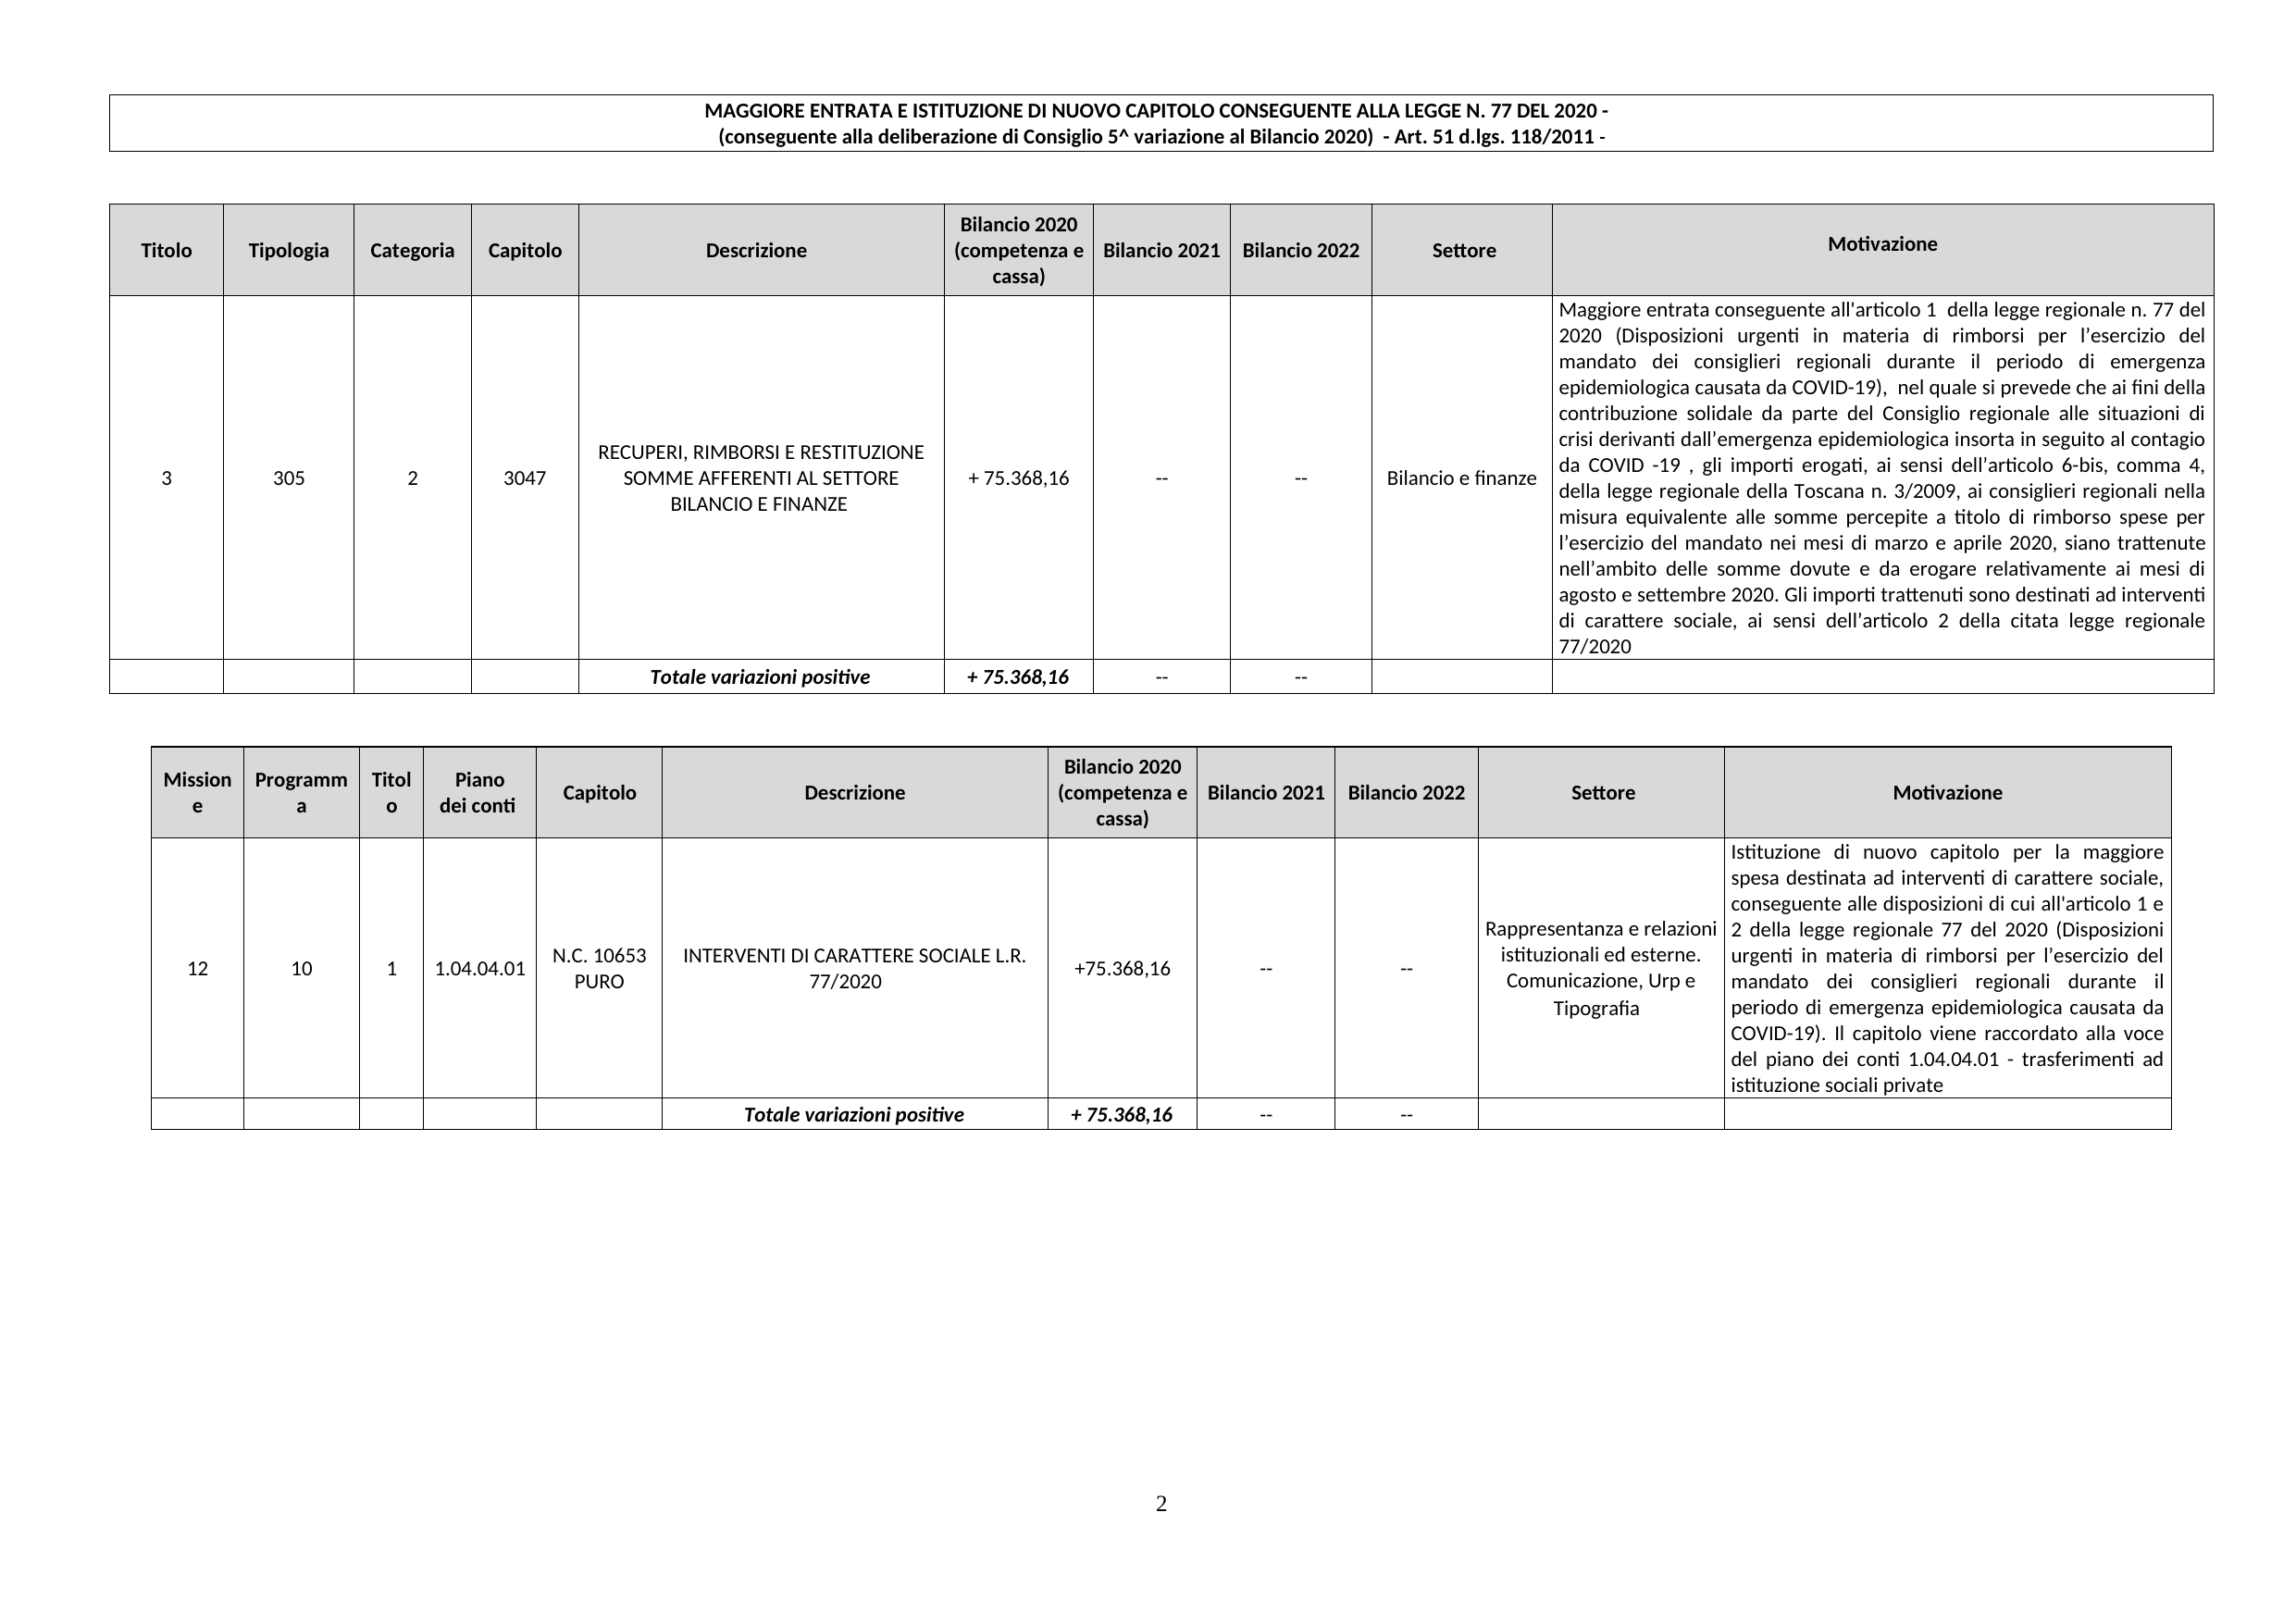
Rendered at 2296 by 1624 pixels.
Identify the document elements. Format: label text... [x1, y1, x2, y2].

table_header Settore [1372, 205, 1552, 295]
table_cell -- [1335, 1098, 1478, 1129]
table_header Capitolo [472, 205, 578, 295]
table_cell -- [1335, 838, 1478, 1097]
table_header Titolo [110, 205, 223, 295]
table_header Motivazione [1725, 748, 2171, 837]
table_cell 10 [244, 838, 359, 1097]
table_header Piano dei conti [424, 748, 536, 837]
table_cell [537, 1098, 662, 1129]
table_cell 1.04.04.01 [424, 838, 536, 1097]
table_cell [152, 1098, 243, 1129]
table_cell [110, 660, 223, 693]
table_cell RECUPERI, RIMBORSI E RESTITUZIONE SOMME AFFERENTI AL SETTORE BILANCIO E FINANZE [579, 296, 944, 659]
table_cell -- [1231, 660, 1371, 693]
table_header Bilancio 2022 [1231, 205, 1371, 295]
table_cell [1479, 1098, 1724, 1129]
table_cell + 75.368,16 [945, 296, 1093, 659]
table_cell Istituzione di nuovo capitolo per la maggiore spesa destinata ad interventi di carattere sociale, conseguente alle disposizioni di cui all'articolo 1 e 2 della legge regionale 77 del 2020 (Disposizioni urgenti in materia di rimborsi per l’esercizio del mandato dei consiglieri regionali durante il periodo di emergenza epidemiologica causata da COVID-19). Il capitolo viene raccordato alla voce del piano dei conti 1.04.04.01 - trasferimenti ad istituzione sociali private [1725, 838, 2171, 1097]
table_header Bilancio 2021 [1198, 748, 1334, 837]
table_header Descrizione [663, 748, 1048, 837]
table_header Motivazione [1553, 205, 2214, 295]
table_cell -- [1094, 660, 1230, 693]
table_cell INTERVENTI DI CARATTERE SOCIALE L.R. 77/2020 [663, 838, 1048, 1097]
table_cell -- [1198, 838, 1334, 1097]
table_header Tipologia [224, 205, 354, 295]
table_cell [472, 660, 578, 693]
table_cell 305 [224, 296, 354, 659]
table_cell Bilancio e finanze [1372, 296, 1552, 659]
table_cell 3 [110, 296, 223, 659]
table_cell Totale variazioni positive [663, 1098, 1048, 1129]
table_header Bilancio 2022 [1335, 748, 1478, 837]
table_cell [1372, 660, 1552, 693]
text MAGGIORE ENTRATA E ISTITUZIONE DI NUOVO CAPITOLO CONSEGUENTE ALLA LEGGE N. 77 DEL 2020 - [110, 95, 2213, 120]
table_cell Maggiore entrata conseguente all'articolo 1 della legge regionale n. 77 del 2020 (Disposizioni urgenti in materia di rimborsi per l’esercizio del mandato dei consiglieri regionali durante il periodo di emergenza epidemiologica causata da COVID-19), nel quale si prevede che ai fini della contribuzione solidale da parte del Consiglio regionale alle situazioni di crisi derivanti dall’emergenza epidemiologica insorta in seguito al contagio da COVID -19 , gli importi erogati, ai sensi dell’articolo 6-bis, comma 4, della legge regionale della Toscana n. 3/2009, ai consiglieri regionali nella misura equivalente alle somme percepite a titolo di rimborso spese per l’esercizio del mandato nei mesi di marzo e aprile 2020, siano trattenute nell’ambito delle somme dovute e da erogare relativamente ai mesi di agosto e settembre 2020. Gli importi trattenuti sono destinati ad interventi di carattere sociale, ai sensi dell’articolo 2 della citata legge regionale 77/2020 [1553, 296, 2214, 659]
table_cell -- [1198, 1098, 1334, 1129]
table_header Settore [1479, 748, 1724, 837]
table_cell 12 [152, 838, 243, 1097]
table_header Bilancio 2020 (competenza e cassa) [1049, 748, 1197, 837]
table_cell [424, 1098, 536, 1129]
text (conseguente alla deliberazione di Consiglio 5^ variazione al Bilancio 2020) - Art. 51 d.lgs. 118/2011 [110, 120, 2213, 151]
table_cell [354, 660, 471, 693]
table_cell -- [1231, 296, 1371, 659]
table_header Programma [244, 748, 359, 837]
table_cell 3047 [472, 296, 578, 659]
table_cell + 75.368,16 [945, 660, 1093, 693]
table_header Titolo [360, 748, 423, 837]
table_header Missione [152, 748, 243, 837]
table_header Descrizione [579, 205, 944, 295]
table_cell +75.368,16 [1049, 838, 1197, 1097]
table_cell [1553, 660, 2214, 693]
table_cell [360, 1098, 423, 1129]
table_header Bilancio 2021 [1094, 205, 1230, 295]
table_cell Rappresentanza e relazioni istituzionali ed esterne. Comunicazione, Urp e Tipografia [1479, 838, 1724, 1097]
table_cell -- [1094, 296, 1230, 659]
table_cell [224, 660, 354, 693]
table_cell [1725, 1098, 2171, 1129]
table_cell + 75.368,16 [1049, 1098, 1197, 1129]
table_header Capitolo [537, 748, 662, 837]
table_cell Totale variazioni positive [579, 660, 944, 693]
table_header Bilancio 2020 (competenza e cassa) [945, 205, 1093, 295]
table_cell [244, 1098, 359, 1129]
table_cell 1 [360, 838, 423, 1097]
table_header Categoria [354, 205, 471, 295]
table_cell 2 [354, 296, 471, 659]
table_cell N.C. 10653 PURO [537, 838, 662, 1097]
